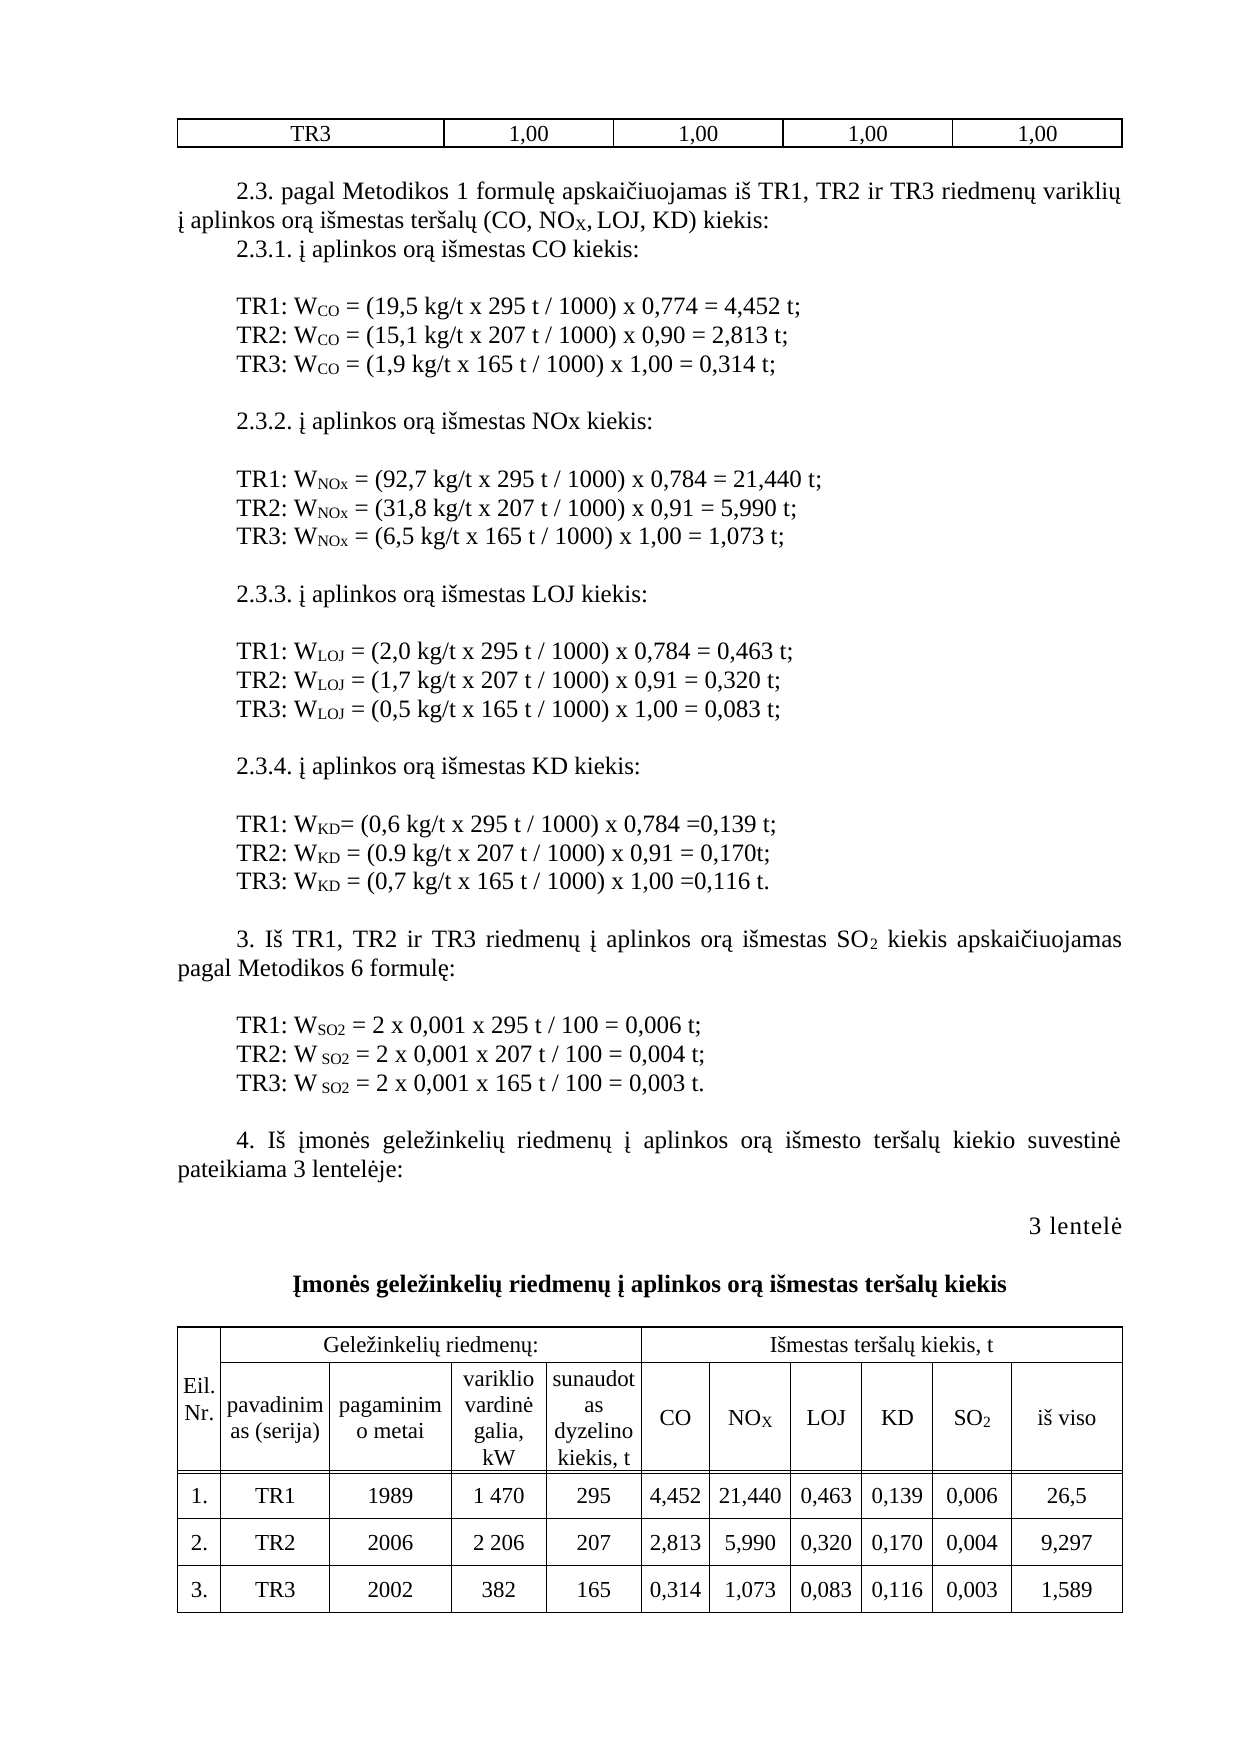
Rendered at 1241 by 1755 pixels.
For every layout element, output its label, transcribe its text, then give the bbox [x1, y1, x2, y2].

table_cell TR2 [221, 1519, 329, 1565]
table_cell 0,314 [642, 1566, 709, 1612]
table_cell 0,116 [862, 1566, 932, 1612]
table_cell LOJ [791, 1363, 861, 1470]
table_cell 0,083 [791, 1566, 861, 1612]
table_header Geležinkelių riedmenų: [221, 1328, 641, 1362]
table_cell 0,463 [791, 1474, 861, 1518]
table_cell iš viso [1012, 1363, 1122, 1470]
table_cell 1,589 [1012, 1566, 1122, 1612]
table_cell 5,990 [710, 1519, 790, 1565]
text TR3: WLOJ = (0,5 kg/t x 165 t / 1000) x 1,00 = 0,083 t; [177, 694, 1122, 723]
table_cell 21,440 [710, 1474, 790, 1518]
text Įmonės geležinkelių riedmenų į aplinkos orą išmestas teršalų kiekis [177, 1269, 1122, 1298]
table_cell 1 470 [452, 1474, 546, 1518]
text 2.3. pagal Metodikos 1 formulę apskaičiuojamas iš TR1, TR2 ir TR3 riedmenų variklių į aplinkos orą išmestas teršalų (CO, NOX, LOJ, KD) kiekis: [177, 176, 1122, 234]
text TR1: WCO = (19,5 kg/t x 295 t / 1000) x 0,774 = 4,452 t; [177, 291, 1122, 320]
text 2.3.2. į aplinkos orą išmestas NOx kiekis: [177, 406, 1122, 435]
table_cell 0,006 [933, 1474, 1011, 1518]
text TR1: WSO2 = 2 x 0,001 x 295 t / 100 = 0,006 t; [177, 1010, 1122, 1039]
table_cell 2002 [330, 1566, 451, 1612]
table_cell 1,00 [948, 120, 952, 146]
text TR2: WNOx = (31,8 kg/t x 207 t / 1000) x 0,91 = 5,990 t; [177, 493, 1122, 521]
table_cell 1989 [330, 1474, 451, 1518]
table_cell 4,452 [642, 1474, 709, 1518]
text 2.3.1. į aplinkos orą išmestas CO kiekis: [177, 234, 1122, 263]
text TR3: WKD = (0,7 kg/t x 165 t / 1000) x 1,00 =0,116 t. [177, 866, 1122, 895]
table_cell TR3 [221, 1566, 329, 1612]
table_cell 1,00 [609, 120, 613, 146]
text TR3: W SO2 = 2 x 0,001 x 165 t / 100 = 0,003 t. [177, 1068, 1122, 1096]
text TR1: WNOx = (92,7 kg/t x 295 t / 1000) x 0,784 = 21,440 t; [177, 464, 1122, 493]
text 3. Iš TR1, TR2 ir TR3 riedmenų į aplinkos orą išmestas SO2 kiekis apskaičiuojamas pagal Metodikos 6 formulę: [177, 924, 1122, 981]
table_cell 1. [178, 1474, 220, 1518]
table_cell 1,073 [710, 1566, 790, 1612]
table_cell 0,139 [862, 1474, 932, 1518]
table_cell 1,00 [953, 120, 957, 146]
text TR2: W SO2 = 2 x 0,001 x 207 t / 100 = 0,004 t; [177, 1039, 1122, 1068]
table_cell 2006 [330, 1519, 451, 1565]
table_cell pagaminimo metai [330, 1363, 451, 1470]
table_cell 0,004 [933, 1519, 1011, 1565]
table_cell 2. [178, 1519, 220, 1565]
table_cell 2,813 [642, 1519, 709, 1565]
table_cell 0,320 [791, 1519, 861, 1565]
text TR2: WCO = (15,1 kg/t x 207 t / 1000) x 0,90 = 2,813 t; [177, 320, 1122, 349]
text 4. Iš įmonės geležinkelių riedmenų į aplinkos orą išmesto teršalų kiekio suvestinė pateikiama 3 lentelėje: [177, 1125, 1122, 1183]
text 2.3.3. į aplinkos orą išmestas LOJ kiekis: [177, 579, 1122, 608]
table_cell NOX [710, 1363, 790, 1470]
table_cell 0,003 [933, 1566, 1011, 1612]
table_header Išmestas teršalų kiekis, t [642, 1328, 1122, 1362]
table_cell TR1 [221, 1474, 329, 1518]
table_cell 165 [547, 1566, 641, 1612]
table_cell 26,5 [1012, 1474, 1122, 1518]
table_cell 9,297 [1012, 1519, 1122, 1565]
text TR3: WNOx = (6,5 kg/t x 165 t / 1000) x 1,00 = 1,073 t; [177, 521, 1122, 550]
text TR1: WKD= (0,6 kg/t x 295 t / 1000) x 0,784 =0,139 t; [177, 809, 1122, 838]
table_cell CO [642, 1363, 709, 1470]
table_cell 207 [547, 1519, 641, 1565]
text TR2: WKD = (0.9 kg/t x 207 t / 1000) x 0,91 = 0,170t; [177, 838, 1122, 866]
text 2.3.4. į aplinkos orą išmestas KD kiekis: [177, 751, 1122, 780]
table_cell KD [862, 1363, 932, 1470]
text TR1: WLOJ = (2,0 kg/t x 295 t / 1000) x 0,784 = 0,463 t; [177, 636, 1122, 665]
text TR2: WLOJ = (1,7 kg/t x 207 t / 1000) x 0,91 = 0,320 t; [177, 665, 1122, 694]
table_cell pavadinimas (serija) [221, 1363, 329, 1470]
table_cell 3. [178, 1566, 220, 1612]
table_header Eil. Nr. [178, 1328, 220, 1470]
text 3 lentelė [177, 1211, 1122, 1240]
table_cell sunaudotas dyzelino kiekis, t [547, 1363, 641, 1470]
text TR3: WCO = (1,9 kg/t x 165 t / 1000) x 1,00 = 0,314 t; [177, 349, 1122, 378]
table_cell 295 [547, 1474, 641, 1518]
table_cell 2 206 [452, 1519, 546, 1565]
table_cell 382 [452, 1566, 546, 1612]
table_cell 0,170 [862, 1519, 932, 1565]
table_cell SO2 [933, 1363, 1011, 1470]
table_cell variklio vardinė galia, kW [452, 1363, 546, 1470]
